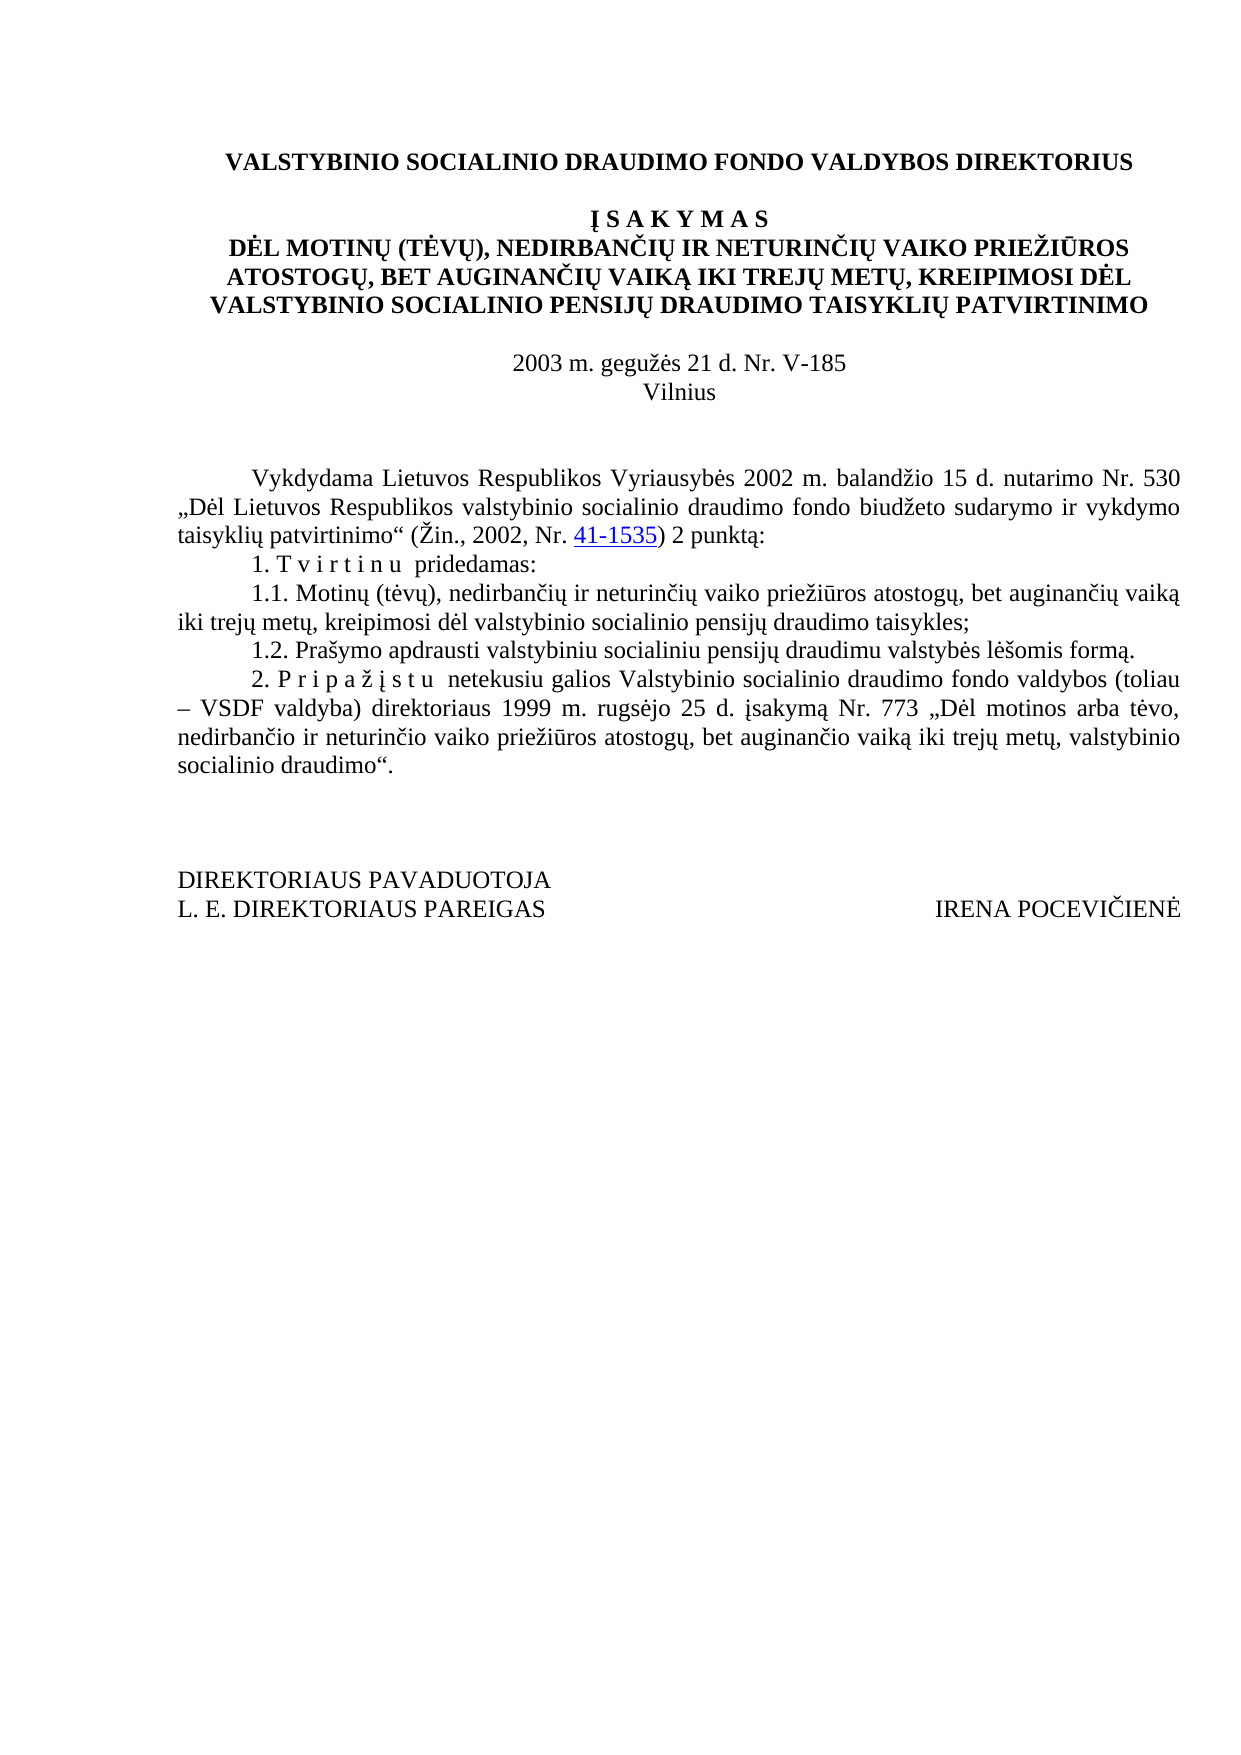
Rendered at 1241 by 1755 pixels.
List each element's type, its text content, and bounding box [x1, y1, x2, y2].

text Vykdydama Lietuvos Respublikos Vyriausybės 2002 m. balandžio 15 d. nutarimo Nr. 530 „Dėl Lietuvos Respublikos valstybinio socialinio draudimo fondo biudžeto sudarymo ir vykdymo taisyklių patvirtinimo“ (Žin., 2002, Nr. 41-1535) 2 punktą: [177, 463, 1181, 549]
text 1. Tvirtinu pridedamas: [177, 549, 1181, 578]
text 2003 m. gegužės 21 d. Nr. V-185 [177, 348, 1181, 377]
text 1.1. Motinų (tėvų), nedirbančių ir neturinčių vaiko priežiūros atostogų, bet auginančių vaiką iki trejų metų, kreipimosi dėl valstybinio socialinio pensijų draudimo taisykles; [177, 578, 1181, 636]
text Vilnius [177, 377, 1181, 406]
text Direktoriaus pavaduotoja [177, 866, 1181, 894]
text DĖL MOTINŲ (TĖVŲ), NEDIRBANČIŲ IR NETURINČIŲ VAIKO PRIEŽIŪROS ATOSTOGŲ, BET AUGINANČIŲ VAIKĄ IKI TREJŲ METŲ, KREIPIMOSI DĖL VALSTYBINIO SOCIALINIO PENSIJŲ DRAUDIMO TAISYKLIŲ PATVIRTINIMO [177, 233, 1181, 319]
text 2. Pripažįstu netekusiu galios Valstybinio socialinio draudimo fondo valdybos (toliau – VSDF valdyba) direktoriaus 1999 m. rugsėjo 25 d. įsakymą Nr. 773 „Dėl motinos arba tėvo, nedirbančio ir neturinčio vaiko priežiūros atostogų, bet auginančio vaiką iki trejų metų, valstybinio socialinio draudimo“. [177, 664, 1181, 779]
text l. e. direktoriaus pareigas Irena Pocevičienė [177, 894, 1181, 923]
text Į S A K Y M A S [177, 204, 1181, 233]
text VALSTYBINIO SOCIALINIO DRAUDIMO FONDO VALDYBOS DIREKTORIUS [177, 147, 1181, 176]
text 1.2. Prašymo apdrausti valstybiniu socialiniu pensijų draudimu valstybės lėšomis formą. [177, 636, 1181, 664]
